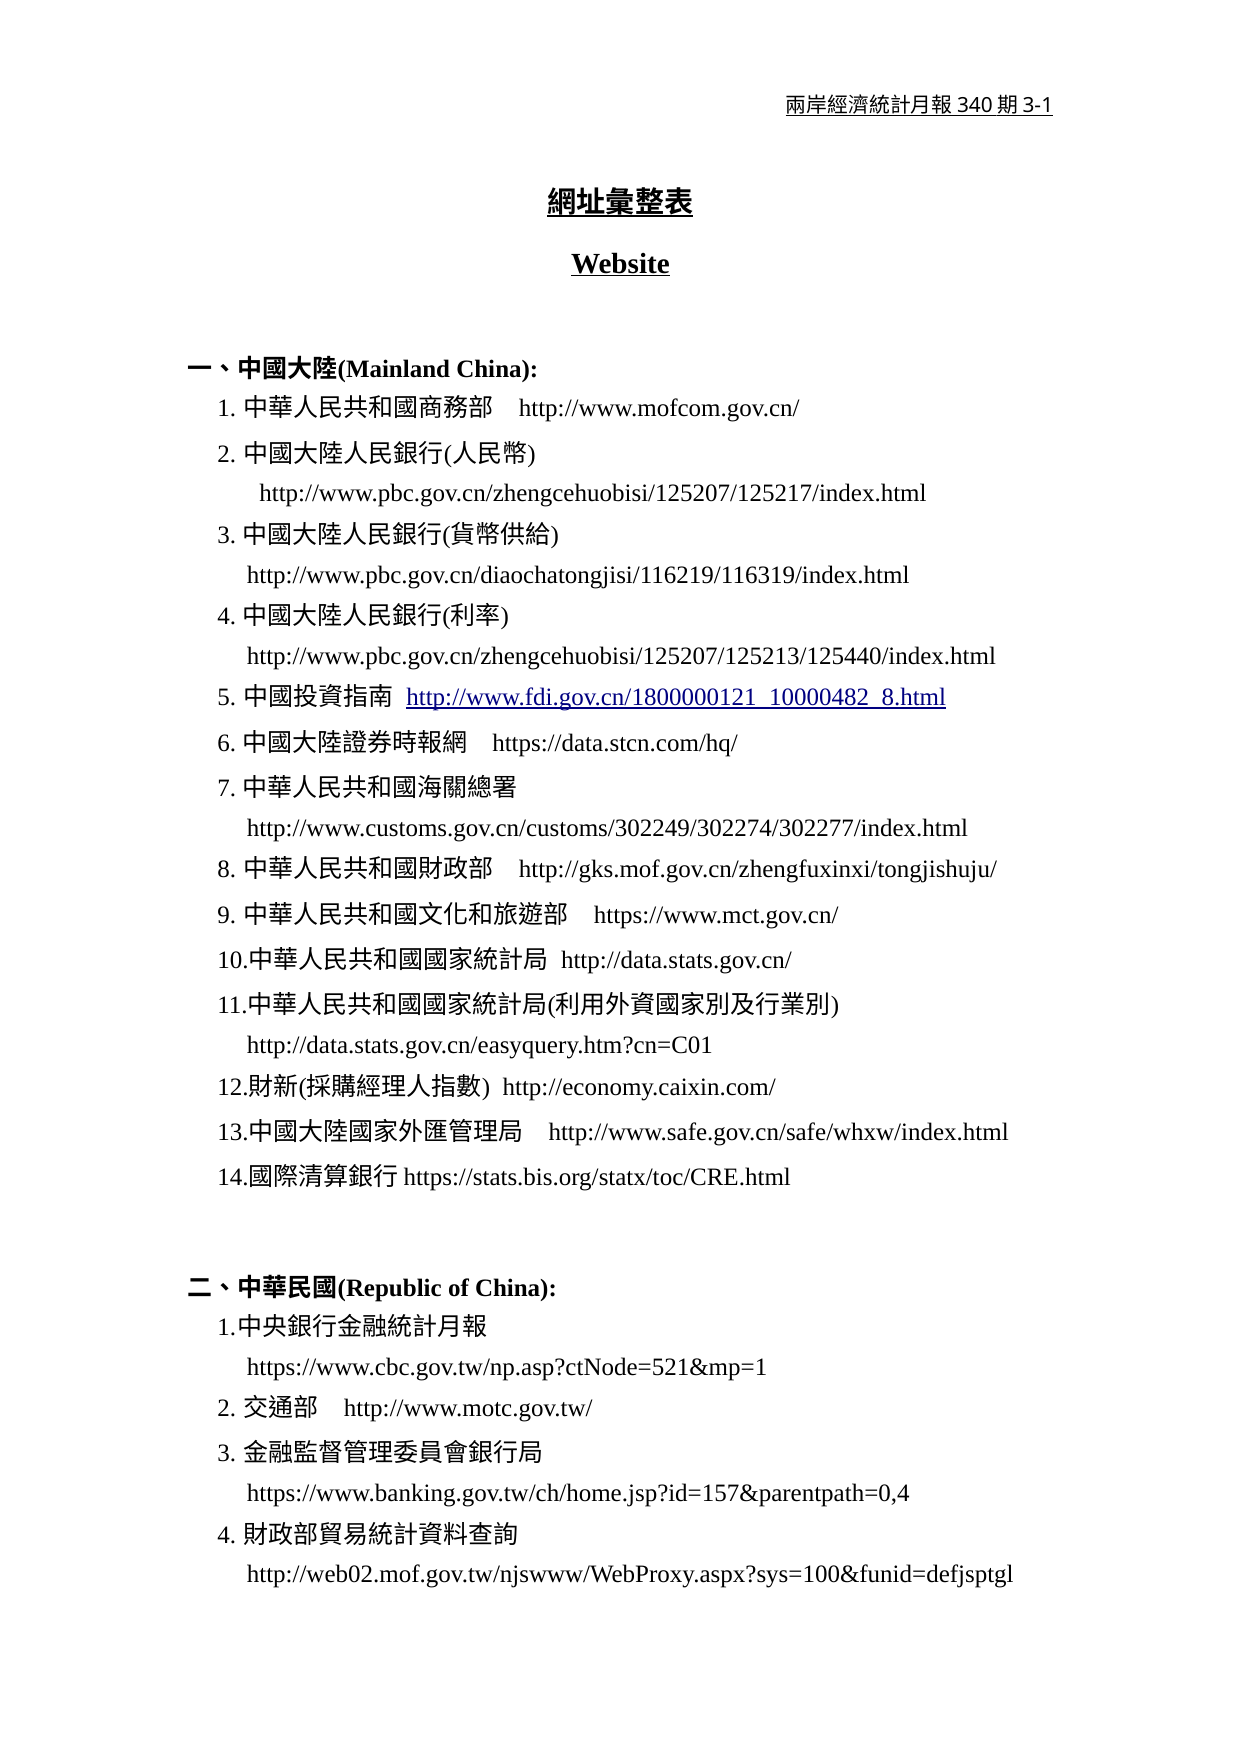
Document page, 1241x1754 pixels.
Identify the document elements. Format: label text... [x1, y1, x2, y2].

text 2. 交通部 http://www.motc.gov.tw/ [187, 1387, 1053, 1424]
text 14.國際清算銀行https://stats.bis.org/statx/toc/CRE.html [187, 1157, 1053, 1193]
text 8. 中華人民共和國財政部 http://gks.mof.gov.cn/zhengfuxinxi/tongjishuju/ [187, 849, 1053, 885]
text https://www.cbc.gov.tw/np.asp?ctNode=521&mp=1 [187, 1352, 1053, 1380]
text http://www.pbc.gov.cn/zhengcehuobisi/125207/125213/125440/index.html [187, 641, 1053, 670]
text 3. 中國大陸人民銀行(貨幣供給) [187, 514, 1053, 551]
text https://www.banking.gov.tw/ch/home.jsp?id=157&parentpath=0,4 [187, 1478, 1053, 1507]
text 網址彙整表 [187, 158, 1053, 221]
text 6. 中國大陸證券時報網 https://data.stcn.com/hq/ [187, 722, 1053, 758]
text http://www.pbc.gov.cn/diaochatongjisi/116219/116319/index.html [187, 560, 1053, 588]
text 1. 中央銀行金融統計月報 [187, 1306, 1053, 1342]
text 7. 中華人民共和國海關總署 [187, 767, 1088, 804]
text 4. 中國大陸人民銀行(利率) [187, 596, 1053, 632]
text 3. 金融監督管理委員會銀行局 [187, 1433, 1053, 1469]
text 5. 中國投資指南 http://www.fdi.gov.cn/1800000121_10000482_8.html [187, 677, 1053, 713]
text 二、中華民國(Republic of China): [187, 1244, 1053, 1306]
text 10.中華人民共和國國家統計局 http://data.stats.gov.cn/ [187, 939, 1053, 976]
text http://www.customs.gov.cn/customs/302249/302274/302277/index.html [187, 813, 1088, 842]
text 1. 中華人民共和國商務部 http://www.mofcom.gov.cn/ [187, 388, 1053, 424]
text http://www.pbc.gov.cn/zhengcehuobisi/125207/125217/index.html [187, 478, 1053, 507]
text Website [187, 221, 1053, 283]
text 11.中華人民共和國國家統計局(利用外資國家別及行業別) [187, 985, 1053, 1021]
text 12.財新(採購經理人指數) http://economy.caixin.com/ [187, 1066, 1053, 1102]
text http://web02.mof.gov.tw/njswww/WebProxy.aspx?sys=100&funid=defjsptgl [187, 1559, 1053, 1588]
text 一、中國大陸(Mainland China): [187, 325, 1053, 388]
text 4. 財政部貿易統計資料查詢 [187, 1514, 1053, 1550]
text 9. 中華人民共和國文化和旅遊部 https://www.mct.gov.cn/ [187, 894, 1053, 930]
text 13.中國大陸國家外匯管理局 http://www.safe.gov.cn/safe/whxw/index.html [187, 1111, 1053, 1147]
text http://data.stats.gov.cn/easyquery.htm?cn=C01 [187, 1030, 1088, 1059]
text 2. 中國大陸人民銀行(人民幣) [187, 433, 1053, 469]
